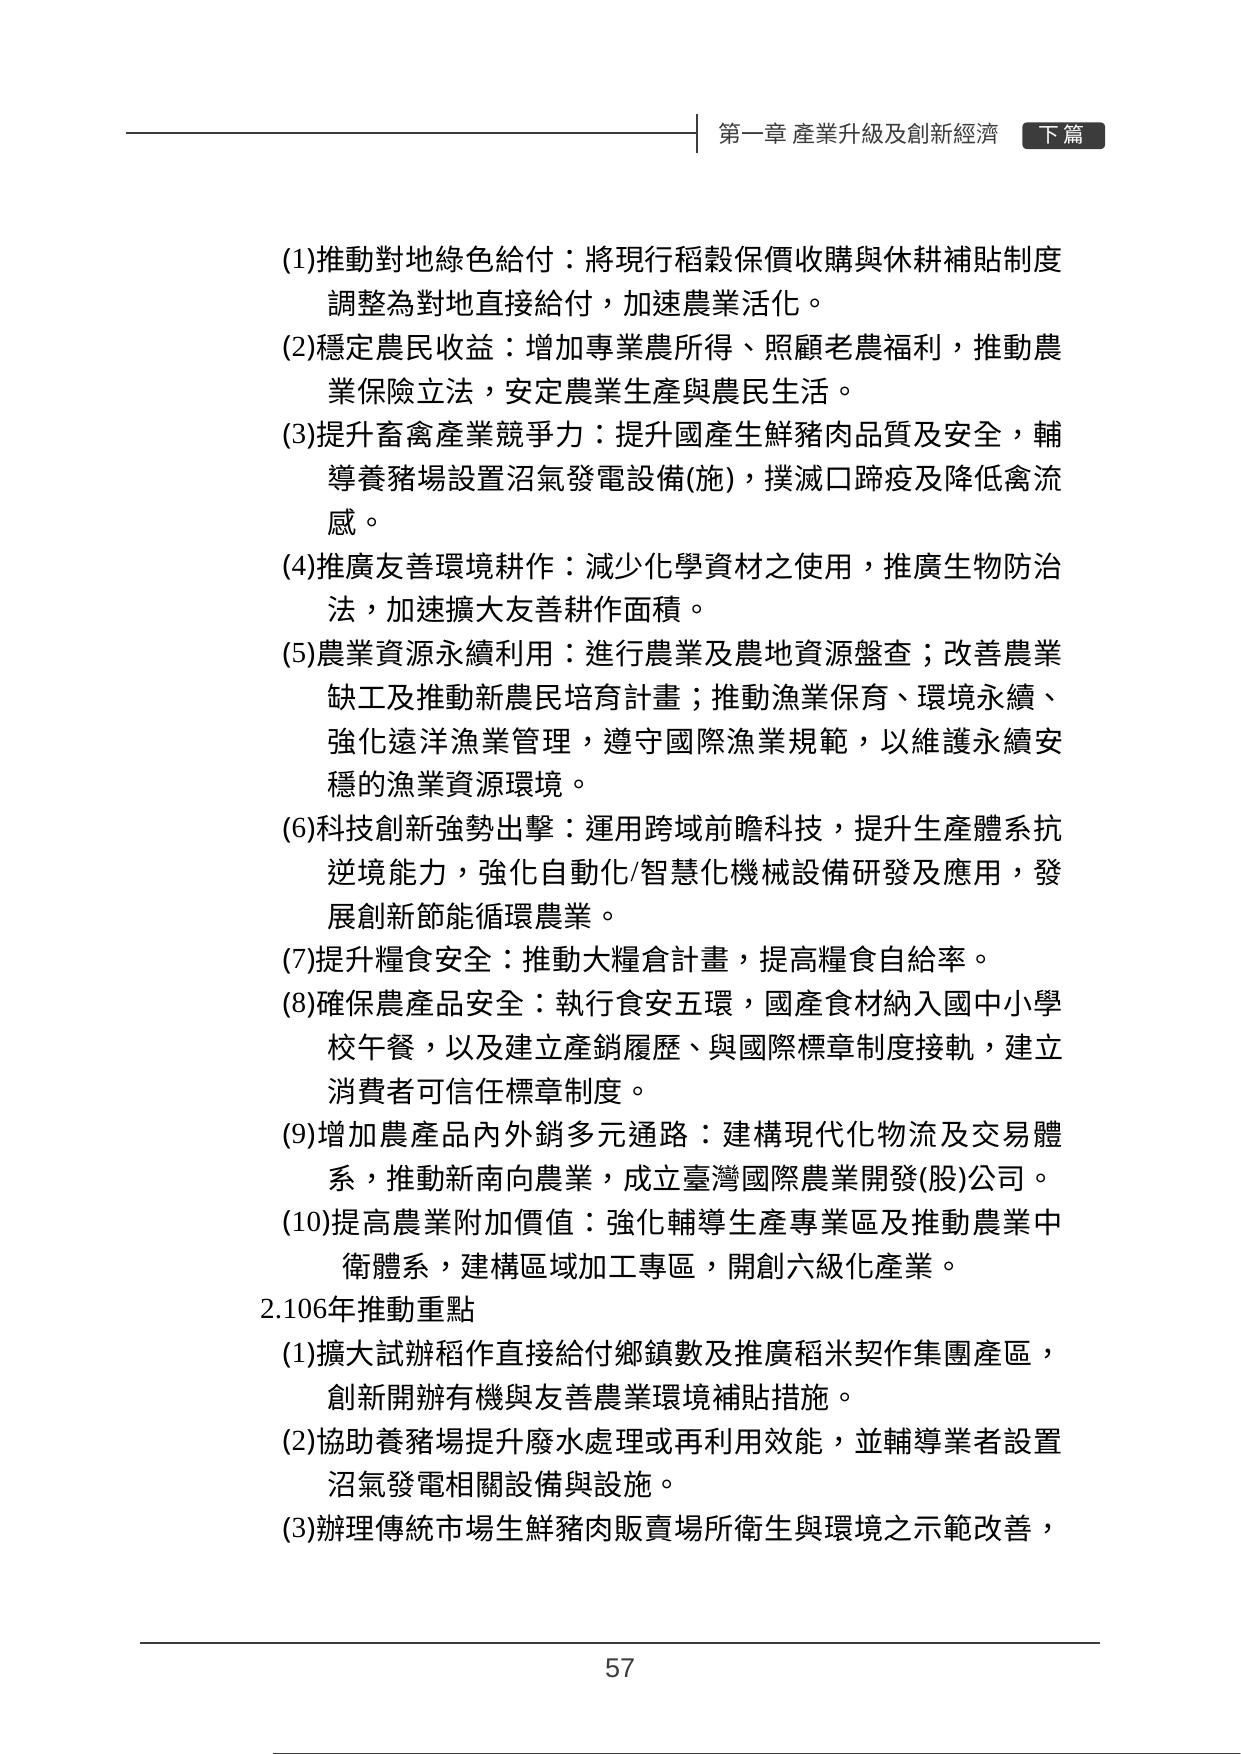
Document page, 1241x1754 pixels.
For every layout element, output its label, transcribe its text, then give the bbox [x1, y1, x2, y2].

subtitle (3)提升畜禽產業競爭力：提升國產生鮮豬肉品質及安全，輔導養豬場設置沼氣發電設備(施)，撲滅口蹄疫及降低禽流感。 [282, 411, 1063, 542]
subtitle (3)辦理傳統市場生鮮豬肉販賣場所衛生與環境之示範改善， [282, 1505, 1063, 1549]
subtitle (4)推廣友善環境耕作：減少化學資材之使用，推廣生物防治法，加速擴大友善耕作面積。 [282, 542, 1063, 630]
subtitle (2)協助養豬場提升廢水處理或再利用效能，並輔導業者設置沼氣發電相關設備與設施。 [282, 1417, 1063, 1505]
subtitle (10)提高農業附加價值：強化輔導生產專業區及推動農業中衛體系，建構區域加工專區，開創六級化產業。 [282, 1199, 1063, 1286]
subtitle (9)增加農產品內外銷多元通路：建構現代化物流及交易體系，推動新南向農業，成立臺灣國際農業開發(股)公司。 [282, 1111, 1063, 1199]
subtitle (5)農業資源永續利用：進行農業及農地資源盤查；改善農業缺工及推動新農民培育計畫；推動漁業保育、環境永續、強化遠洋漁業管理，遵守國際漁業規範，以維護永續安穩的漁業資源環境。 [282, 630, 1063, 805]
subtitle 2.106年推動重點 [260, 1286, 1063, 1330]
subtitle (1)擴大試辦稻作直接給付鄉鎮數及推廣稻米契作集團產區，創新開辦有機與友善農業環境補貼措施。 [282, 1330, 1063, 1417]
subtitle (8)確保農產品安全：執行食安五環，國產食材納入國中小學校午餐，以及建立產銷履歷、與國際標章制度接軌，建立消費者可信任標章制度。 [282, 980, 1063, 1111]
subtitle (2)穩定農民收益：增加專業農所得、照顧老農福利，推動農業保險立法，安定農業生產與農民生活。 [282, 324, 1063, 411]
subtitle (6)科技創新強勢出擊：運用跨域前瞻科技，提升生產體系抗逆境能力，強化自動化/智慧化機械設備研發及應用，發展創新節能循環農業。 [282, 805, 1063, 936]
subtitle (7)提升糧食安全：推動大糧倉計畫，提高糧食自給率。 [282, 936, 1063, 980]
subtitle (1)推動對地綠色給付：將現行稻穀保價收購與休耕補貼制度調整為對地直接給付，加速農業活化。 [282, 236, 1063, 324]
